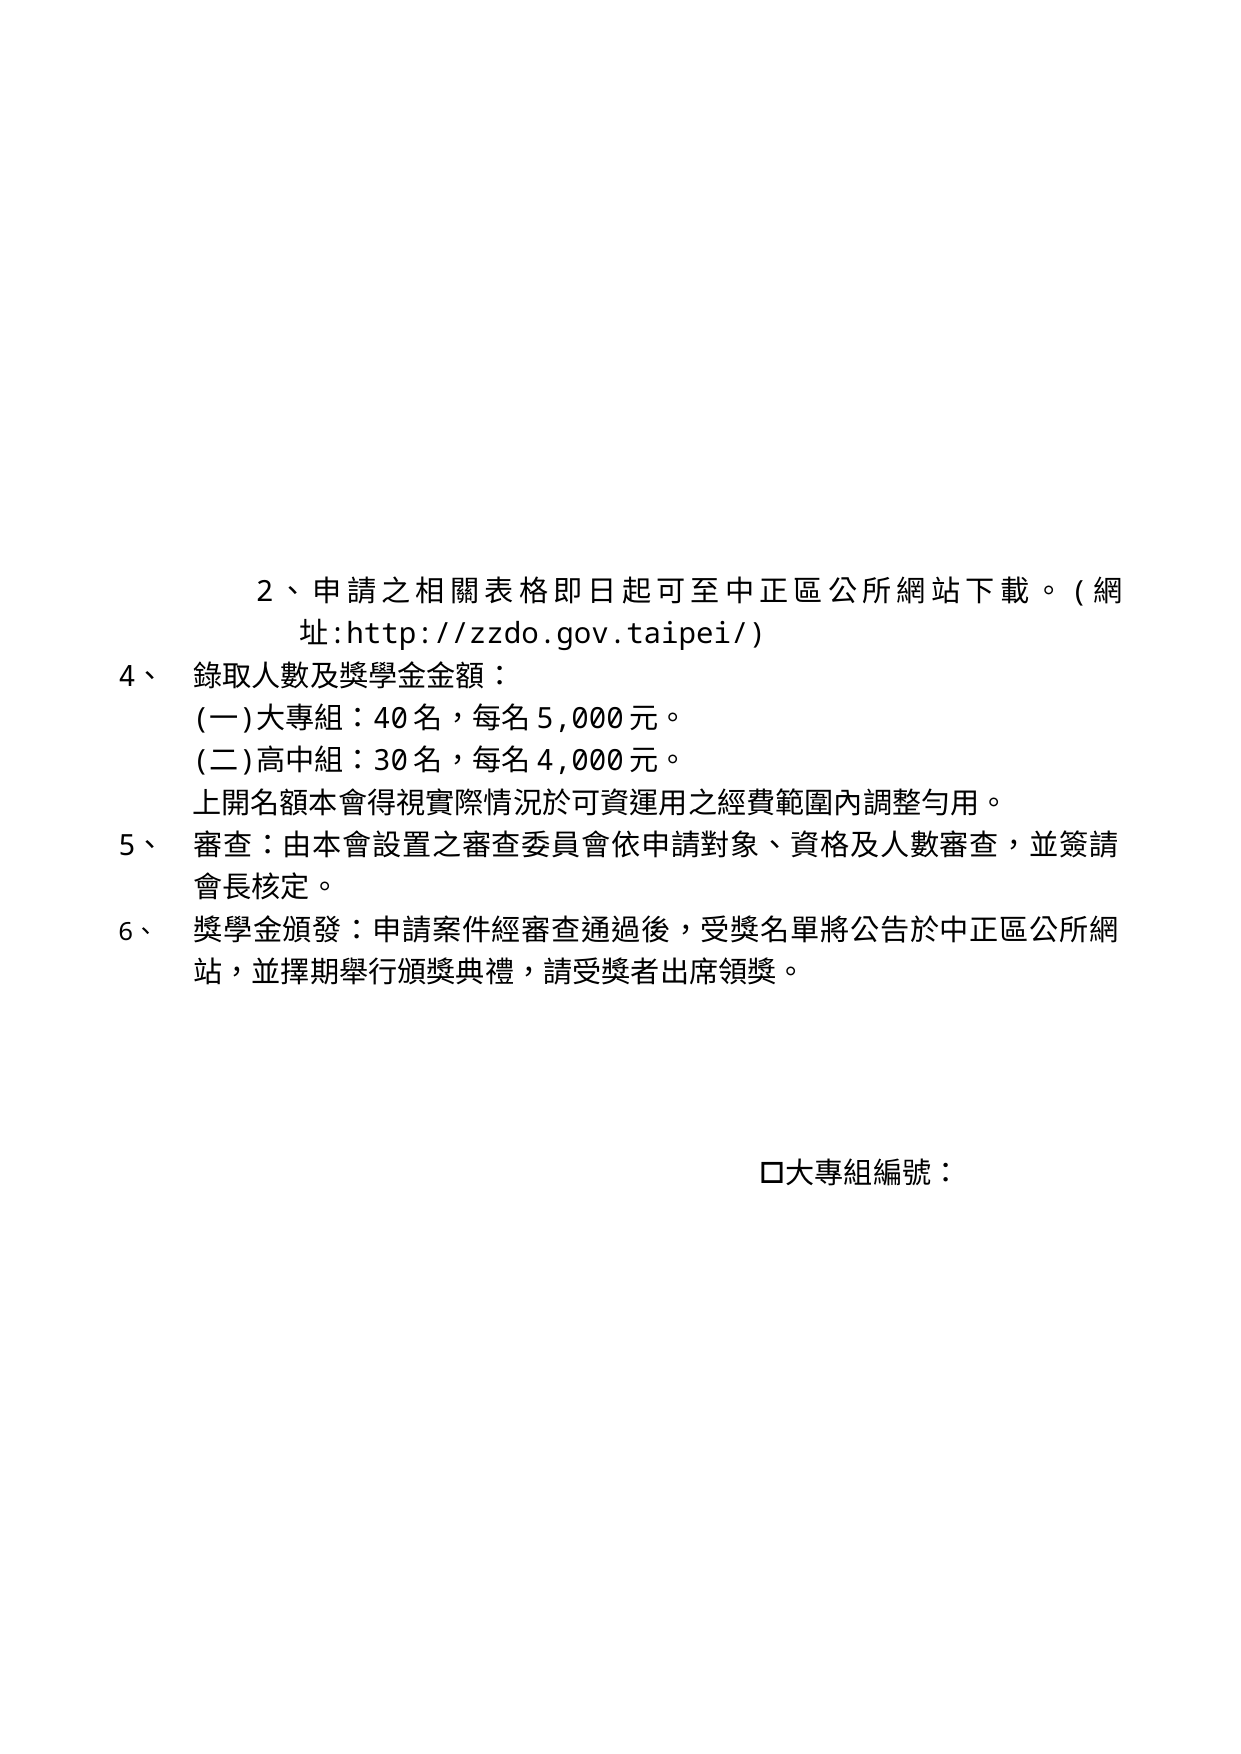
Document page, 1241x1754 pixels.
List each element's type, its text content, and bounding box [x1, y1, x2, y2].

text 上開名額本會得視實際情況於可資運用之經費範圍內調整勻用。 [192, 779, 1122, 822]
text 大專組編號： [118, 1150, 960, 1192]
text (一)大專組：40名，每名5,000元。 [192, 694, 1122, 737]
list 錄取人數及獎學金金額： [118, 652, 1122, 694]
list 獎學金頒發：申請案件經審查通過後，受獎名單將公告於中正區公所網站，並擇期舉行頒獎典禮，請受獎者出席領獎。 [118, 906, 1122, 991]
list 審查：由本會設置之審查委員會依申請對象、資格及人數審查，並簽請會長核定。 [118, 822, 1122, 906]
text (二)高中組：30名，每名4,000元。 [192, 737, 1122, 779]
text 2、申請之相關表格即日起可至中正區公所網站下載。(網址:http://zzdo.gov.taipei/) [256, 567, 1122, 652]
